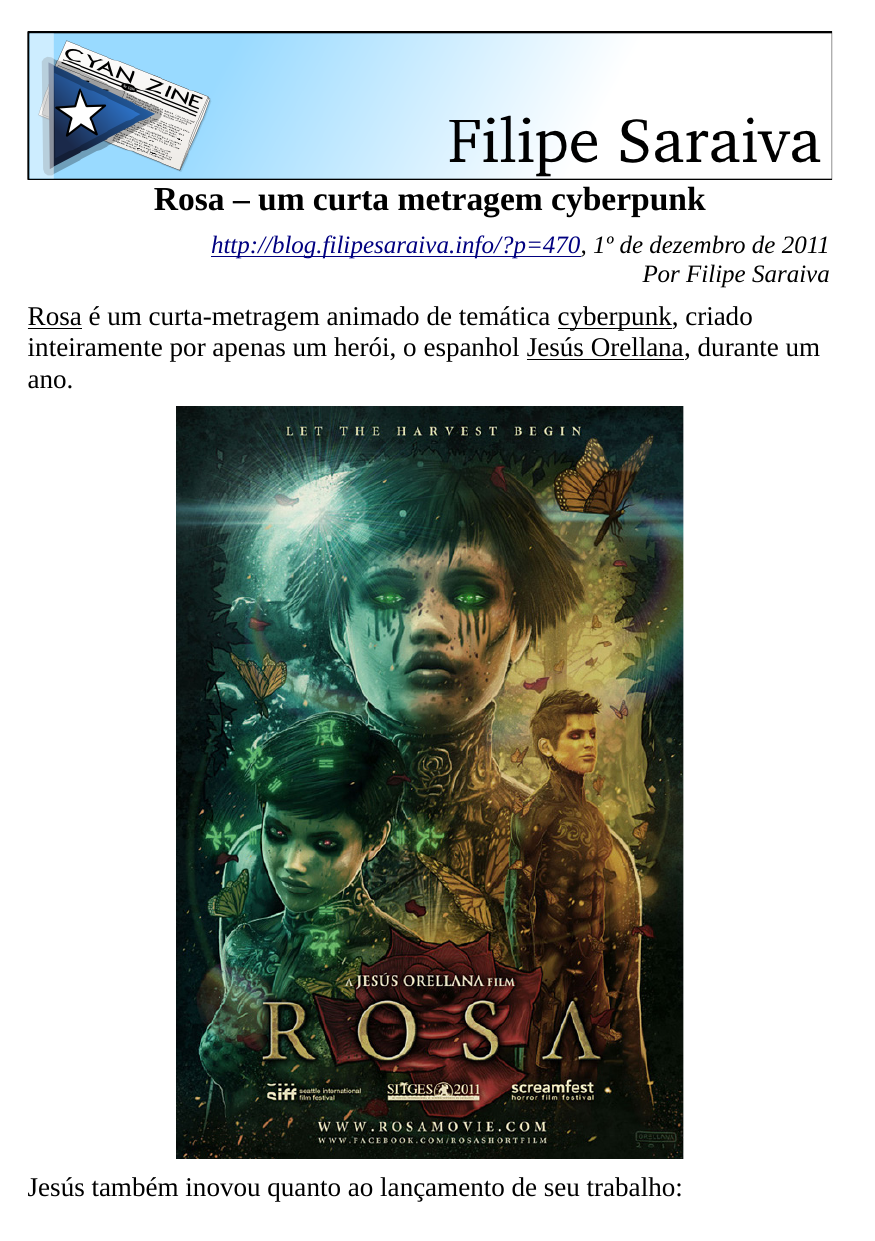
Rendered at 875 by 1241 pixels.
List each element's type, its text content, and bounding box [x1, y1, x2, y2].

picture [27, 31, 833, 180]
text Jesús também inovou quanto ao lançamento de seu trabalho: [27, 1171, 832, 1202]
text http://blog.filipesaraiva.info/?p=470, 1º de dezembro de 2011 Por Filipe Saraiva [27, 231, 832, 288]
subtitle Rosa – um curta metragem cyberpunk [27, 180, 832, 218]
text Rosa é um curta-metragem animado de temática cyberpunk, criado inteiramente por apenas um herói, o espanhol Jesús Orellana, durante um ano. [27, 300, 832, 394]
picture [176, 406, 684, 1159]
